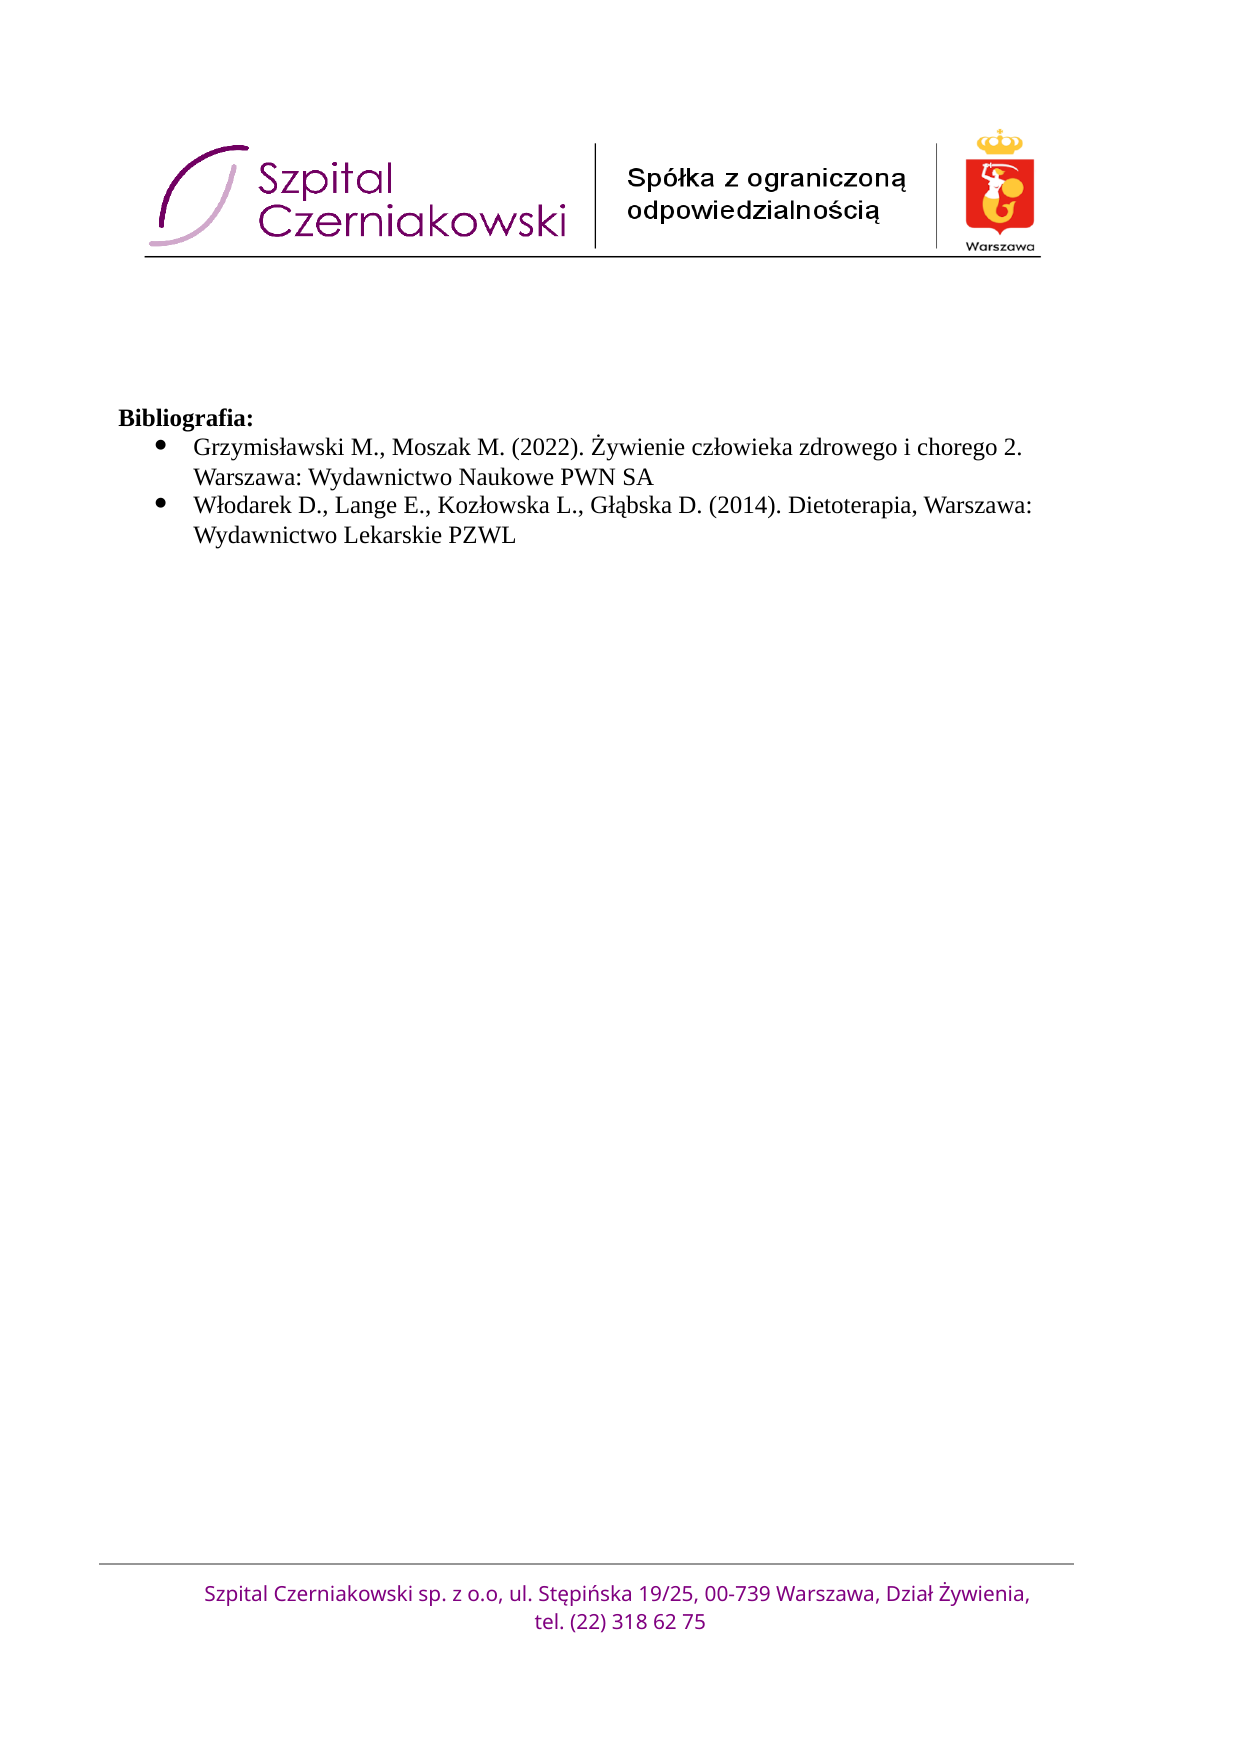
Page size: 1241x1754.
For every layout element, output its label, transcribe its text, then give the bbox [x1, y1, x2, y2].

picture [119, 118, 1062, 273]
text Bibliografia: [118, 403, 1122, 432]
list Grzymisławski M., Moszak M. (2022). Żywienie człowieka zdrowego i chorego 2. Warszawa: Wydawnictwo Naukowe PWN SA [156, 432, 1122, 490]
list Włodarek D., Lange E., Kozłowska L., Głąbska D. (2014). Dietoterapia, Warszawa: Wydawnictwo Lekarskie PZWL [156, 490, 1122, 549]
